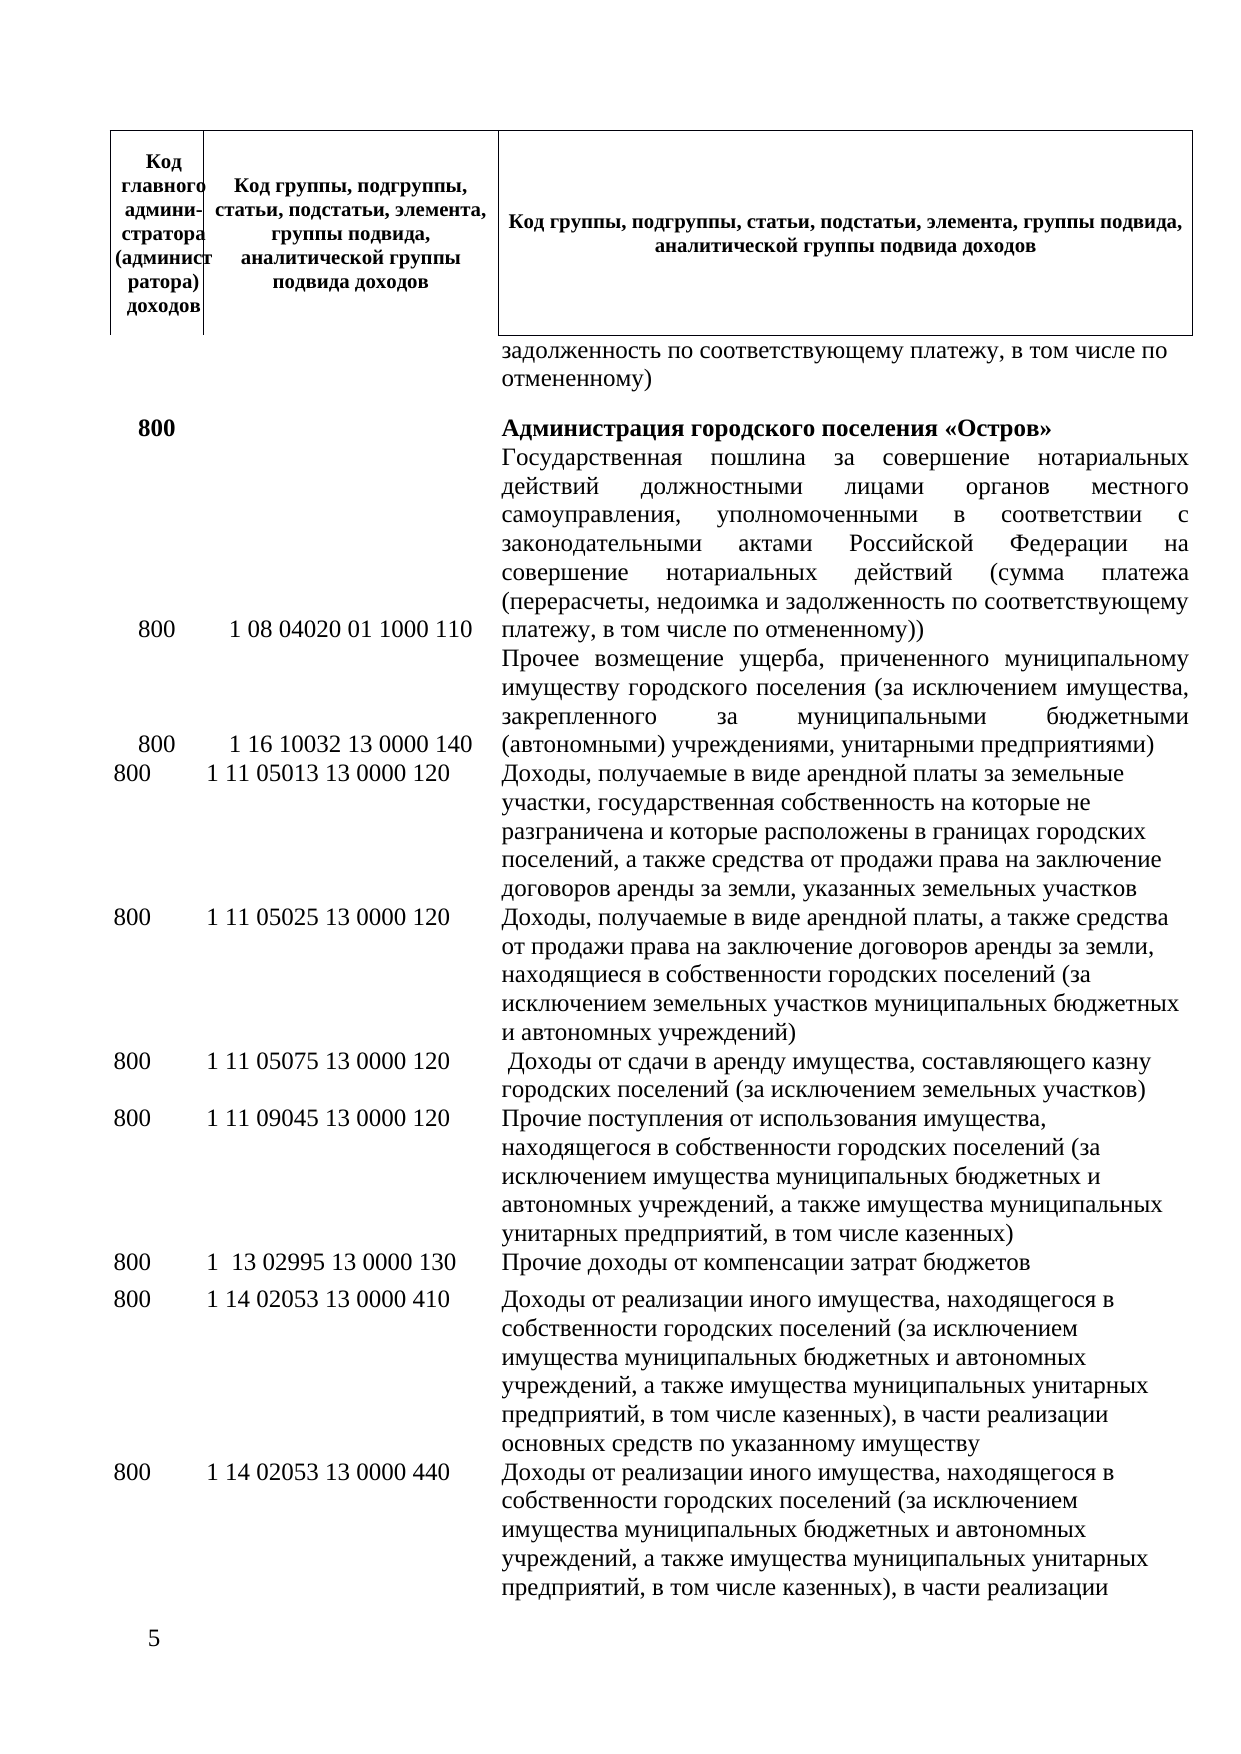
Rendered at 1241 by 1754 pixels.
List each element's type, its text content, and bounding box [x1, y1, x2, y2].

table_header Код группы, подгруппы, статьи, подстатьи, элемента, группы подвида, аналитической группы подвида доходов [204, 131, 498, 335]
table_cell Доходы от сдачи в аренду имущества, составляющего казну городских поселений (за исключением земельных участков) [498, 1046, 1192, 1103]
table_cell 800 [110, 1284, 203, 1457]
table_cell 1 11 05075 13 0000 120 [203, 1046, 498, 1103]
table_cell 800 [110, 392, 203, 442]
table_cell 800 [110, 643, 203, 758]
table_cell 800 [110, 442, 203, 643]
table_cell Прочие поступления от использования имущества, находящегося в собственности городских поселений (за исключением имущества муниципальных бюджетных и автономных учреждений, а также имущества муниципальных унитарных предприятий, в том числе казенных) [498, 1103, 1192, 1247]
table_cell Доходы, получаемые в виде арендной платы за земельные участки, государственная собственность на которые не разграничена и которые расположены в границах городских поселений, а также средства от продажи права на заключение договоров аренды за земли, указанных земельных участков [498, 758, 1192, 902]
table_cell 1 16 10032 13 0000 140 [203, 643, 498, 758]
table_cell 800 [110, 758, 203, 902]
table_cell 800 [110, 1046, 203, 1103]
table_cell 1 14 02053 13 0000 440 [203, 1457, 498, 1601]
table_cell Доходы от реализации иного имущества, находящегося в собственности городских поселений (за исключением имущества муниципальных бюджетных и автономных учреждений, а также имущества муниципальных унитарных предприятий, в том числе казенных), в части реализации [498, 1457, 1192, 1601]
table_cell 1 11 05025 13 0000 120 [203, 902, 498, 1046]
table_cell Доходы, получаемые в виде арендной платы, а также средства от продажи права на заключение договоров аренды за земли, находящиеся в собственности городских поселений (за исключением земельных участков муниципальных бюджетных и автономных учреждений) [498, 902, 1192, 1046]
table_cell [203, 392, 498, 442]
table_cell 800 [110, 1457, 203, 1601]
table_header Код группы, подгруппы, статьи, подстатьи, элемента, группы подвида, аналитической группы подвида доходов [499, 131, 1192, 335]
table_cell 1 11 09045 13 0000 120 [203, 1103, 498, 1247]
table_cell 1 08 04020 01 1000 110 [203, 442, 498, 643]
table_cell Прочие доходы от компенсации затрат бюджетов [498, 1247, 1192, 1284]
table_cell [203, 335, 498, 392]
table_cell 1 13 02995 13 0000 130 [203, 1247, 498, 1284]
table_cell Администрация городского поселения «Остров» [498, 392, 1192, 442]
table_header Код главного админи-стратора (администратора) доходов [111, 131, 203, 335]
table_cell 1 11 05013 13 0000 120 [203, 758, 498, 902]
table_cell [110, 335, 203, 392]
table_cell 1 14 02053 13 0000 410 [203, 1284, 498, 1457]
table_cell 800 [110, 1247, 203, 1284]
table_cell Доходы от реализации иного имущества, находящегося в собственности городских поселений (за исключением имущества муниципальных бюджетных и автономных учреждений, а также имущества муниципальных унитарных предприятий, в том числе казенных), в части реализации основных средств по указанному имуществу [498, 1284, 1192, 1457]
table_cell задолженность по соответствующему платежу, в том числе по отмененному) [498, 336, 1192, 392]
table_cell 800 [110, 902, 203, 1046]
table_cell 800 [110, 1103, 203, 1247]
